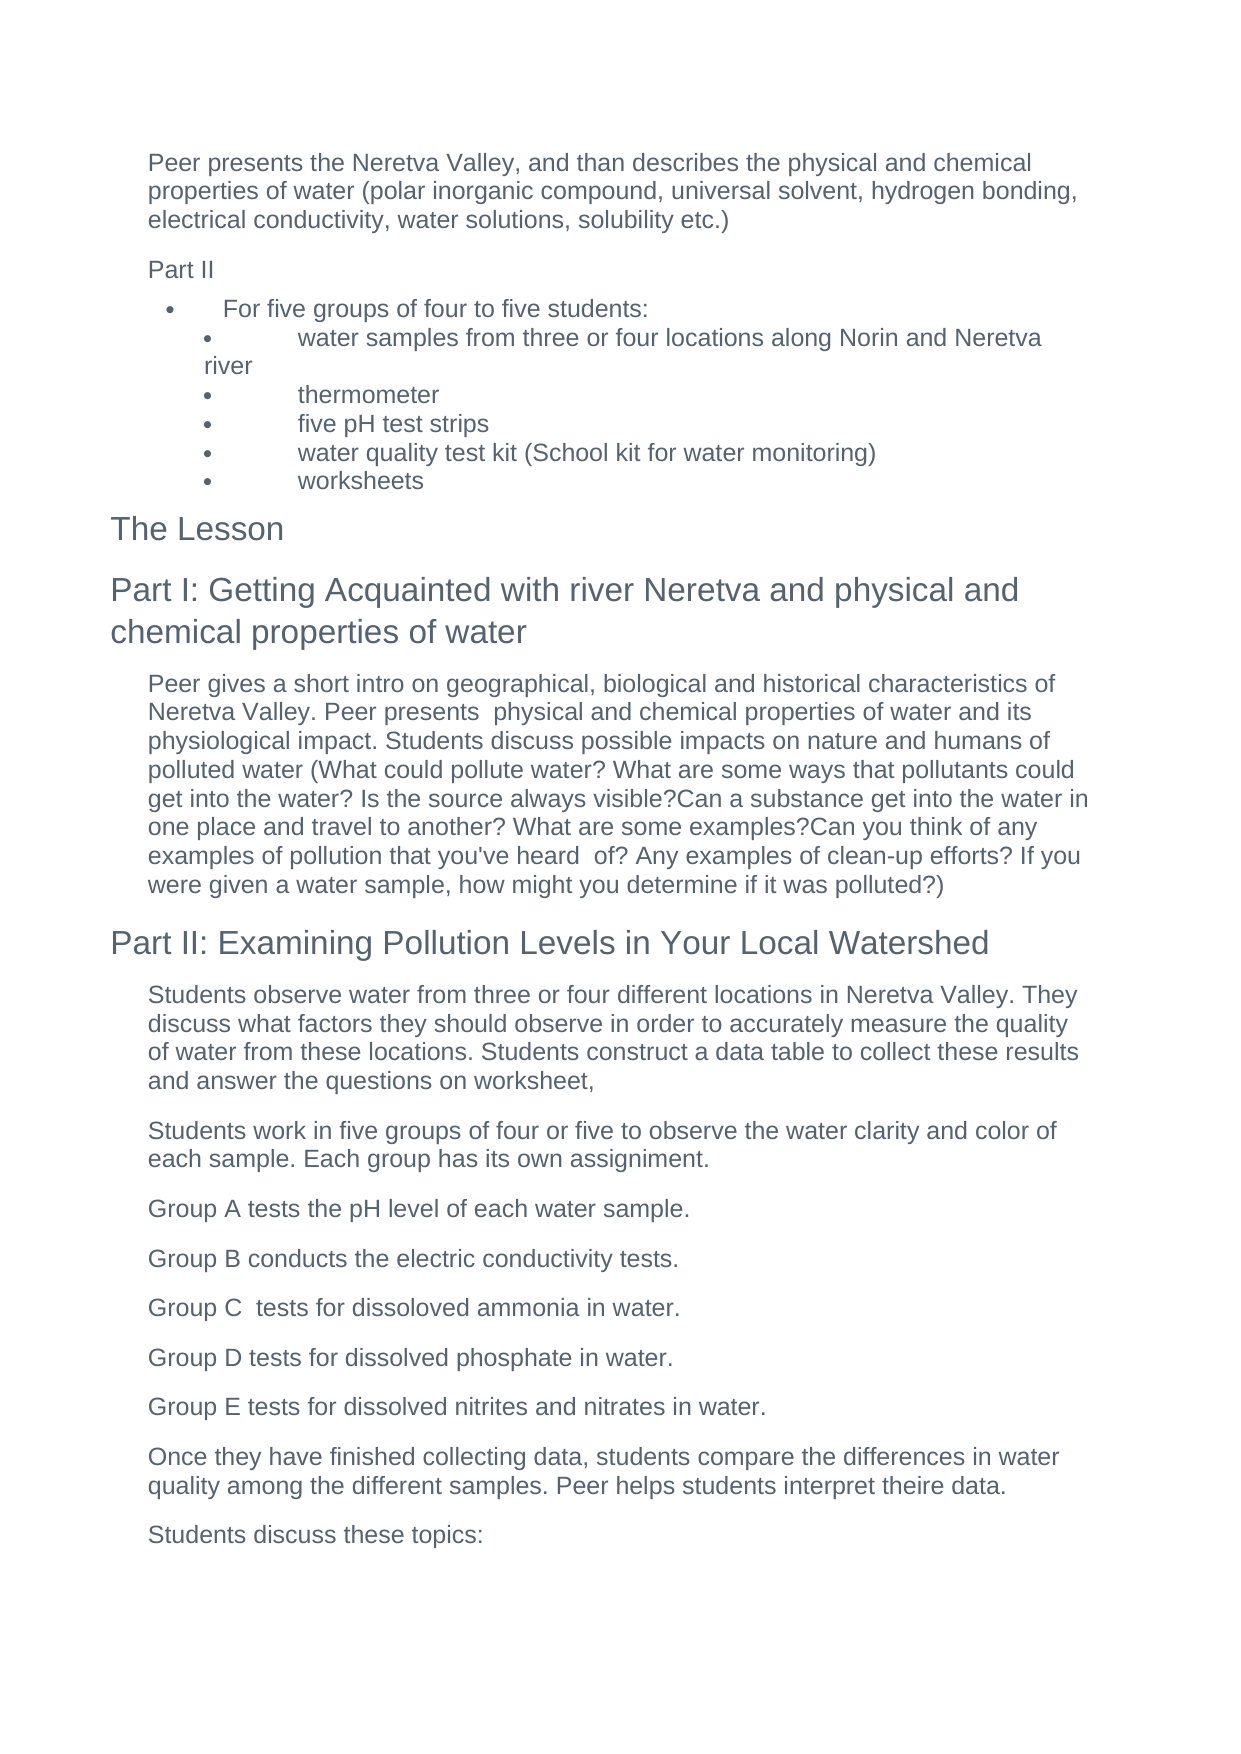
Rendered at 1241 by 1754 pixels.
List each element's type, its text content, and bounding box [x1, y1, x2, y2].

text Students discuss these topics: [148, 1520, 1093, 1549]
list worksheets [204, 466, 1093, 495]
text Once they have finished collecting data, students compare the differences in water quality among the different samples. Peer helps students interpret theire data. [148, 1442, 1093, 1499]
subtitle Part II: Examining Pollution Levels in Your Local Watershed [110, 919, 1093, 962]
text Peer gives a short intro on geographical, biological and historical characteristics of Neretva Valley. Peer presents physical and chemical properties of water and its physiological impact. Students discuss possible impacts on nature and humans of polluted water (What could pollute water? What are some ways that pollutants could get into the water? Is the source always visible?Can a substance get into the water in one place and travel to another? What are some examples?Can you think of any examples of pollution that you've heard of? Any examples of clean-up efforts? If you were given a water sample, how might you determine if it was polluted?) [148, 668, 1093, 898]
text Students work in five groups of four or five to observe the water clarity and color of each sample. Each group has its own assigniment. [148, 1116, 1093, 1173]
list water quality test kit (School kit for water monitoring) [204, 438, 1093, 466]
text Group A tests the pH level of each water sample. [148, 1194, 1093, 1223]
text Students observe water from three or four different locations in Neretva Valley. They discuss what factors they should observe in order to accurately measure the quality of water from these locations. Students construct a data table to collect these results and answer the questions on worksheet, [148, 980, 1093, 1095]
list thermometer [204, 380, 1093, 409]
text Group B conducts the electric conductivity tests. [148, 1243, 1093, 1272]
list For five groups of four to five students: [166, 294, 1093, 323]
subtitle The Lesson [110, 506, 1093, 548]
list water samples from three or four locations along Norin and Neretva river [204, 323, 1093, 380]
list five pH test strips [204, 409, 1093, 438]
text Group D tests for dissolved phosphate in water. [148, 1343, 1093, 1371]
text Part II [148, 255, 1093, 283]
text Group E tests for dissolved nitrites and nitrates in water. [148, 1392, 1093, 1421]
text Group C tests for dissoloved ammonia in water. [148, 1293, 1093, 1322]
subtitle Part I: Getting Acquainted with river Neretva and physical and chemical properties of water [110, 566, 1093, 650]
text Peer presents the Neretva Valley, and than describes the physical and chemical properties of water (polar inorganic compound, universal solvent, hydrogen bonding, electrical conductivity, water solutions, solubility etc.) [148, 148, 1093, 234]
